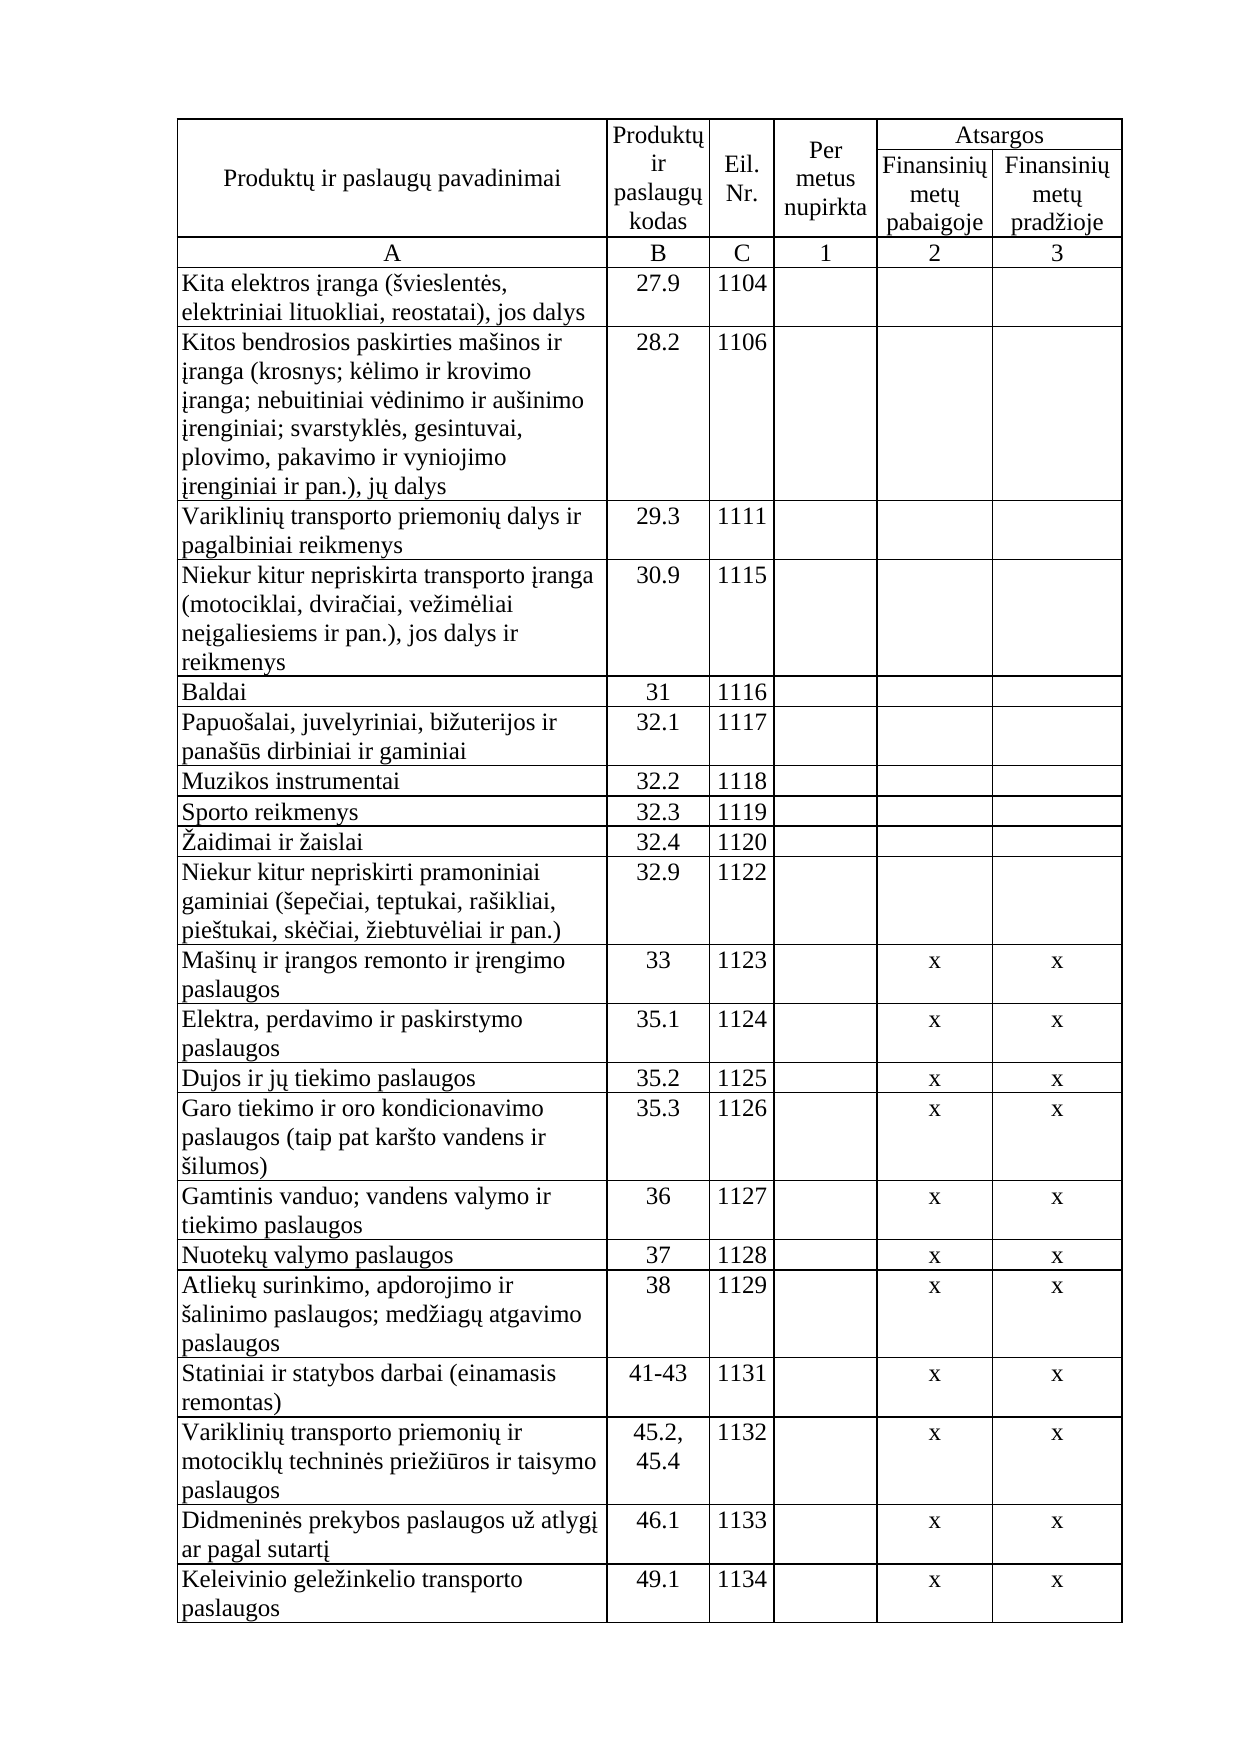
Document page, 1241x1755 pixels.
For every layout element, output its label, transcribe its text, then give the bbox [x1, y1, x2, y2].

table_cell x [878, 1063, 992, 1092]
table_cell [775, 1063, 876, 1092]
table_cell 35.2 [608, 1063, 709, 1092]
table_cell [775, 1240, 876, 1269]
table_cell 1 [775, 238, 876, 267]
table_cell 1127 [710, 1181, 773, 1239]
table_cell [878, 268, 992, 326]
table_cell 1132 [710, 1418, 773, 1504]
table_cell x [878, 1505, 992, 1563]
table_cell C [710, 238, 773, 267]
table_cell 32.1 [608, 707, 709, 765]
table_cell x [878, 1565, 992, 1622]
table_cell [775, 827, 876, 856]
table_cell [775, 268, 876, 326]
table_cell 37 [608, 1240, 709, 1269]
table_cell Finansinių metų pabaigoje [878, 150, 992, 236]
table_cell x [878, 1358, 992, 1416]
table_cell 1125 [710, 1063, 773, 1092]
table_cell x [993, 1565, 1121, 1622]
table_cell [775, 327, 876, 500]
table_cell x [993, 1505, 1121, 1563]
table_cell Nuotekų valymo paslaugos [178, 1240, 606, 1269]
table_cell [878, 766, 992, 795]
table_cell Gamtinis vanduo; vandens valymo ir tiekimo paslaugos [178, 1181, 606, 1239]
table_cell [775, 560, 876, 675]
table_cell 1115 [710, 560, 773, 675]
table_cell 1104 [710, 268, 773, 326]
table_cell 32.2 [608, 766, 709, 795]
table_cell 1129 [710, 1271, 773, 1357]
table_cell 49.1 [608, 1565, 709, 1622]
table_cell [775, 797, 876, 825]
table_cell Kitos bendrosios paskirties mašinos ir įranga (krosnys; kėlimo ir krovimo įranga; nebuitiniai vėdinimo ir aušinimo įrenginiai; svarstyklės, gesintuvai, plovimo, pakavimo ir vyniojimo įrenginiai ir pan.), jų dalys [178, 327, 606, 500]
table_cell Mašinų ir įrangos remonto ir įrengimo paslaugos [178, 945, 606, 1002]
table_cell 1118 [710, 766, 773, 795]
table_cell [993, 560, 1121, 675]
table_cell 1117 [710, 707, 773, 765]
table_cell 1122 [710, 857, 773, 943]
table_cell [878, 797, 992, 825]
table_cell 35.1 [608, 1004, 709, 1062]
table_cell [775, 1418, 876, 1504]
table_cell [993, 707, 1121, 765]
table_cell Papuošalai, juvelyriniai, bižuterijos ir panašūs dirbiniai ir gaminiai [178, 707, 606, 765]
table_cell Muzikos instrumentai [178, 766, 606, 795]
table_cell Niekur kitur nepriskirta transporto įranga (motociklai, dviračiai, vežimėliai neįgaliesiems ir pan.), jos dalys ir reikmenys [178, 560, 606, 675]
table_cell Didmeninės prekybos paslaugos už atlygį ar pagal sutartį [178, 1505, 606, 1563]
table_cell 1124 [710, 1004, 773, 1062]
table_cell x [878, 1240, 992, 1269]
table_cell [775, 1271, 876, 1357]
table_cell [775, 766, 876, 795]
table_cell 3 [993, 238, 1121, 267]
table_cell x [878, 1181, 992, 1239]
table_cell [878, 677, 992, 706]
table_cell B [608, 238, 709, 267]
table_cell x [993, 1093, 1121, 1180]
table_cell [993, 857, 1121, 943]
table_header Per metus nupirkta [775, 120, 876, 236]
table_cell [775, 1358, 876, 1416]
table_cell 1106 [710, 327, 773, 500]
table_cell [993, 677, 1121, 706]
table_cell [993, 327, 1121, 500]
table_cell [775, 1181, 876, 1239]
table_cell 1120 [710, 827, 773, 856]
table_cell Kita elektros įranga (švieslentės, elektriniai lituokliai, reostatai), jos dalys [178, 268, 606, 326]
table_cell 1128 [710, 1240, 773, 1269]
table_cell [775, 857, 876, 943]
table_header Produktų ir paslaugų pavadinimai [178, 120, 606, 236]
table_cell Variklinių transporto priemonių ir motociklų techninės priežiūros ir taisymo paslaugos [178, 1418, 606, 1504]
table_cell 32.9 [608, 857, 709, 943]
table_cell Atliekų surinkimo, apdorojimo ir šalinimo paslaugos; medžiagų atgavimo paslaugos [178, 1271, 606, 1357]
table_cell x [993, 1240, 1121, 1269]
table_cell 1134 [710, 1565, 773, 1622]
table_cell [878, 560, 992, 675]
table_cell 38 [608, 1271, 709, 1357]
table_cell 1111 [710, 501, 773, 559]
table_cell 29.3 [608, 501, 709, 559]
table_cell 32.3 [608, 797, 709, 825]
table_cell [878, 857, 992, 943]
table_cell [775, 677, 876, 706]
table_header Atsargos [878, 120, 1121, 148]
table_cell x [993, 1418, 1121, 1504]
table_cell 45.2, 45.4 [608, 1418, 709, 1504]
table_cell x [993, 1004, 1121, 1062]
table_cell [993, 827, 1121, 856]
table_cell x [993, 945, 1121, 1002]
table_cell Variklinių transporto priemonių dalys ir pagalbiniai reikmenys [178, 501, 606, 559]
table_cell Niekur kitur nepriskirti pramoniniai gaminiai (šepečiai, teptukai, rašikliai, pieštukai, skėčiai, žiebtuvėliai ir pan.) [178, 857, 606, 943]
table_cell 32.4 [608, 827, 709, 856]
table_cell [775, 1093, 876, 1180]
table_cell Garo tiekimo ir oro kondicionavimo paslaugos (taip pat karšto vandens ir šilumos) [178, 1093, 606, 1180]
table_cell Elektra, perdavimo ir paskirstymo paslaugos [178, 1004, 606, 1062]
table_cell x [993, 1181, 1121, 1239]
table_cell [775, 945, 876, 1002]
table_cell x [993, 1271, 1121, 1357]
table_cell x [878, 1271, 992, 1357]
table_cell 36 [608, 1181, 709, 1239]
table_cell [993, 501, 1121, 559]
table_cell Keleivinio geležinkelio transporto paslaugos [178, 1565, 606, 1622]
table_cell [878, 327, 992, 500]
table_cell [878, 707, 992, 765]
table_cell Baldai [178, 677, 606, 706]
table_cell Sporto reikmenys [178, 797, 606, 825]
table_cell Statiniai ir statybos darbai (einamasis remontas) [178, 1358, 606, 1416]
table_cell x [878, 1004, 992, 1062]
table_cell [878, 501, 992, 559]
table_cell x [993, 1063, 1121, 1092]
table_header Eil. Nr. [710, 120, 773, 236]
table_header Produktų ir paslaugų kodas pagal PGPK klasifikatorių [608, 120, 709, 236]
table_cell x [993, 1358, 1121, 1416]
table_cell 41-43 [608, 1358, 709, 1416]
table_cell 1123 [710, 945, 773, 1002]
table_cell 46.1 [608, 1505, 709, 1563]
table_cell A [178, 238, 606, 267]
table_cell 31 [608, 677, 709, 706]
table_cell [775, 1565, 876, 1622]
table_cell 27.9 [608, 268, 709, 326]
table_cell x [878, 945, 992, 1002]
table_cell 1133 [710, 1505, 773, 1563]
table_cell 30.9 [608, 560, 709, 675]
table_cell [775, 1004, 876, 1062]
table_cell [775, 707, 876, 765]
table_cell Žaidimai ir žaislai [178, 827, 606, 856]
table_cell [878, 827, 992, 856]
table_cell Finansinių metų pradžioje [993, 150, 1121, 236]
table_cell x [878, 1418, 992, 1504]
table_cell x [878, 1093, 992, 1180]
table_cell [993, 766, 1121, 795]
table_cell Dujos ir jų tiekimo paslaugos [178, 1063, 606, 1092]
table_cell 1131 [710, 1358, 773, 1416]
table_cell 33 [608, 945, 709, 1002]
table_cell 1116 [710, 677, 773, 706]
table_cell 35.3 [608, 1093, 709, 1180]
table_cell [993, 268, 1121, 326]
table_cell 1119 [710, 797, 773, 825]
table_cell 28.2 [608, 327, 709, 500]
table_cell [775, 1505, 876, 1563]
table_cell 2 [878, 238, 992, 267]
table_cell [993, 797, 1121, 825]
table_cell 1126 [710, 1093, 773, 1180]
table_cell [775, 501, 876, 559]
